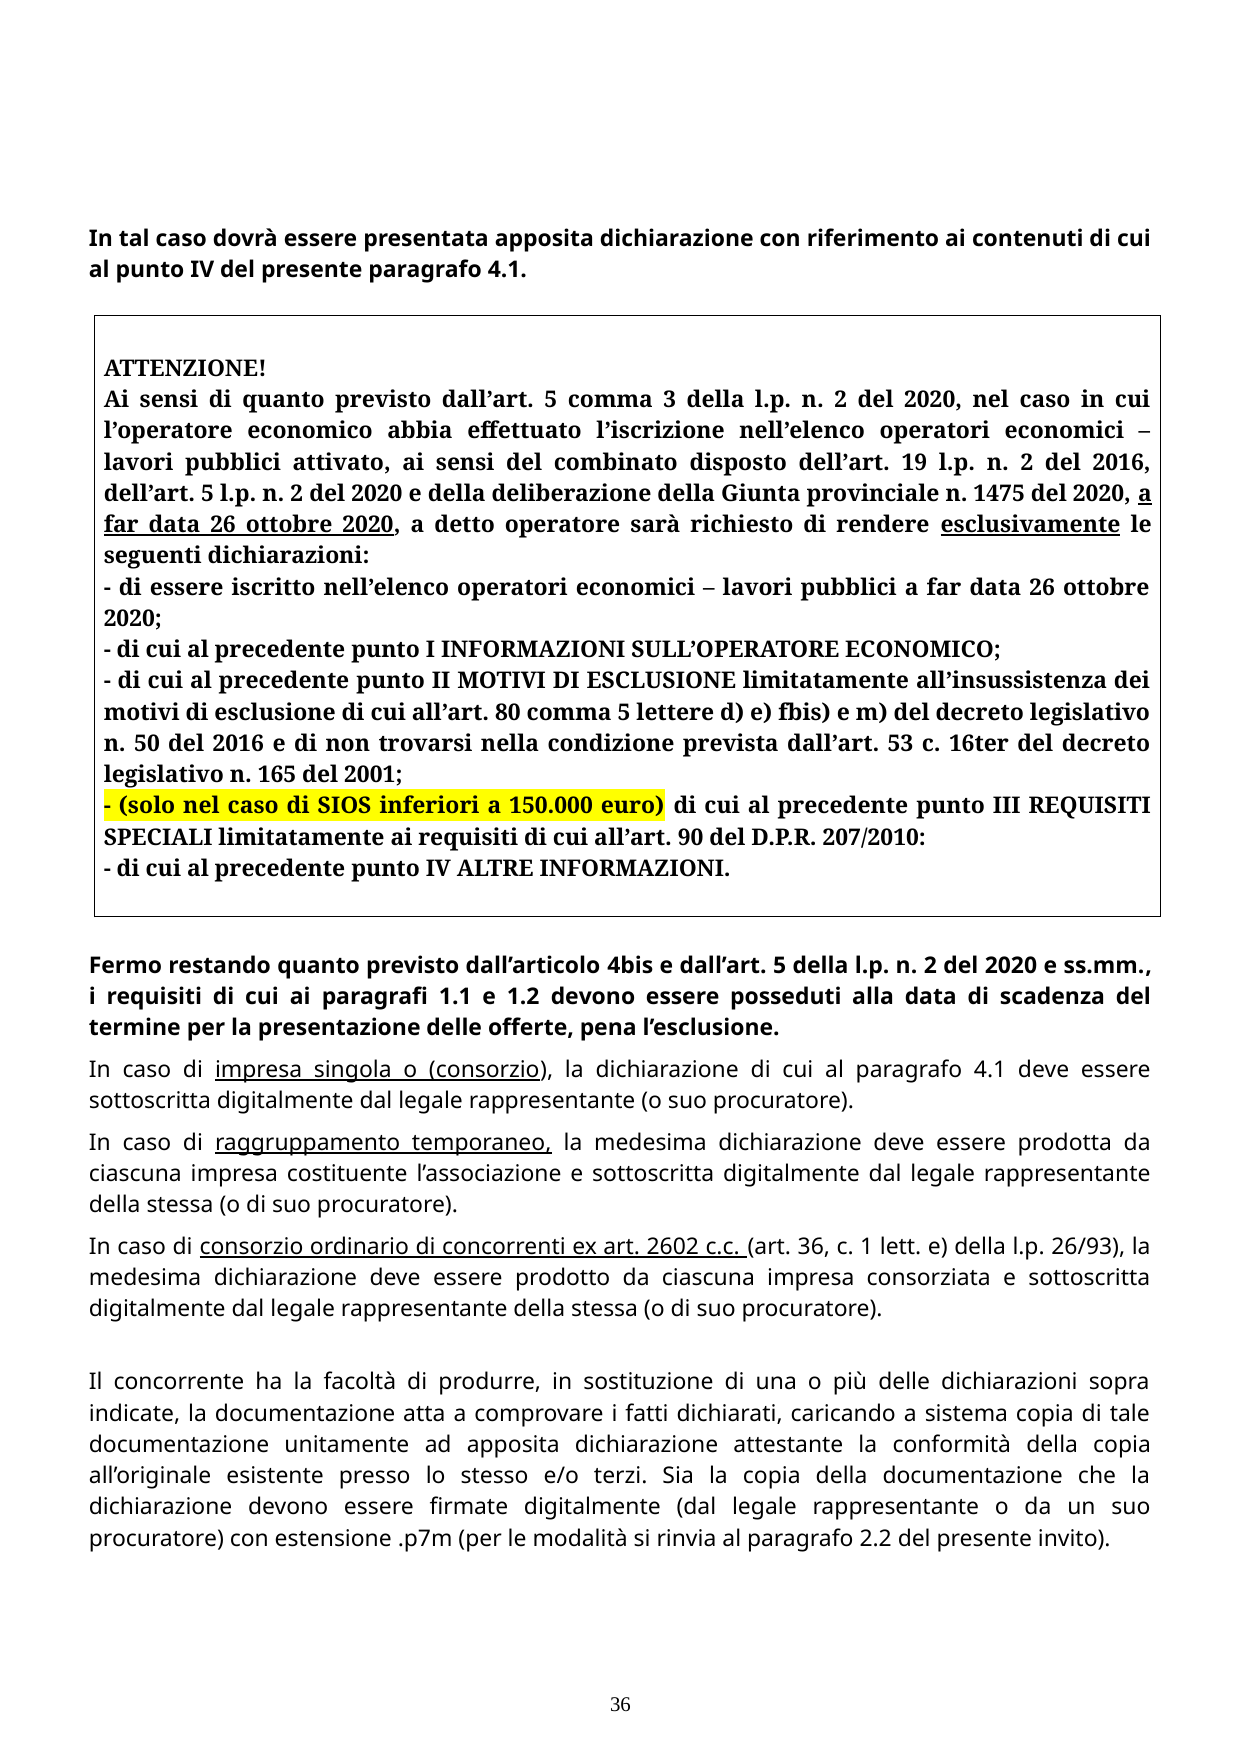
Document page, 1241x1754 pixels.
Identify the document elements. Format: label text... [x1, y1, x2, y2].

text - di cui al precedente punto IV ALTRE INFORMAZIONI. [95, 847, 1160, 883]
text In caso di consorzio ordinario di concorrenti ex art. 2602 c.c. (art. 36, c. 1 lett. e) della l.p. 26/93), la medesima dichiarazione deve essere prodotto da ciascuna impresa consorziata e sottoscritta digitalmente dal legale rappresentante della stessa (o di suo procuratore). [89, 1230, 1152, 1324]
text Il concorrente ha la facoltà di produrre, in sostituzione di una o più delle dichiarazioni sopra indicate, la documentazione atta a comprovare i fatti dichiarati, caricando a sistema copia di tale documentazione unitamente ad apposita dichiarazione attestante la conformità della copia all’originale esistente presso lo stesso e/o terzi. Sia la copia della documentazione che la dichiarazione devono essere firmate digitalmente (dal legale rappresentante o da un suo procuratore) con estensione .p7m (per le modalità si rinvia al paragrafo 2.2 del presente invito). [89, 1365, 1152, 1553]
text - (solo nel caso di SIOS inferiori a 150.000 euro) di cui al precedente punto III REQUISITI SPECIALI limitatamente ai requisiti di cui all’art. 90 del D.P.R. 207/2010: [95, 784, 1160, 847]
text ATTENZIONE! [95, 347, 1160, 378]
text - di essere iscritto nell’elenco operatori economici – lavori pubblici a far data 26 ottobre 2020; [95, 565, 1160, 628]
text In caso di raggruppamento temporaneo, la medesima dichiarazione deve essere prodotta da ciascuna impresa costituente l’associazione e sottoscritta digitalmente dal legale rappresentante della stessa (o di suo procuratore). [89, 1126, 1152, 1219]
text In tal caso dovrà essere presentata apposita dichiarazione con riferimento ai contenuti di cui al punto IV del presente paragrafo 4.1. [89, 222, 1152, 284]
text - di cui al precedente punto II MOTIVI DI ESCLUSIONE limitatamente all’insussistenza dei motivi di esclusione di cui all’art. 80 comma 5 lettere d) e) fbis) e m) del decreto legislativo n. 50 del 2016 e di non trovarsi nella condizione prevista dall’art. 53 c. 16ter del decreto legislativo n. 165 del 2001; [95, 659, 1160, 784]
text Fermo restando quanto previsto dall’articolo 4bis e dall’art. 5 della l.p. n. 2 del 2020 e ss.mm., i requisiti di cui ai paragrafi 1.1 e 1.2 devono essere posseduti alla data di scadenza del termine per la presentazione delle offerte, pena l’esclusione. [89, 949, 1152, 1042]
text Ai sensi di quanto previsto dall’art. 5 comma 3 della l.p. n. 2 del 2020, nel caso in cui l’operatore economico abbia effettuato l’iscrizione nell’elenco operatori economici – lavori pubblici attivato, ai sensi del combinato disposto dell’art. 19 l.p. n. 2 del 2016, dell’art. 5 l.p. n. 2 del 2020 e della deliberazione della Giunta provinciale n. 1475 del 2020, a far data 26 ottobre 2020, a detto operatore sarà richiesto di rendere esclusivamente le seguenti dichiarazioni: [95, 378, 1160, 565]
text In caso di impresa singola o (consorzio), la dichiarazione di cui al paragrafo 4.1 deve essere sottoscritta digitalmente dal legale rappresentante (o suo procuratore). [89, 1053, 1152, 1115]
text - di cui al precedente punto I INFORMAZIONI SULL’OPERATORE ECONOMICO; [95, 628, 1160, 659]
